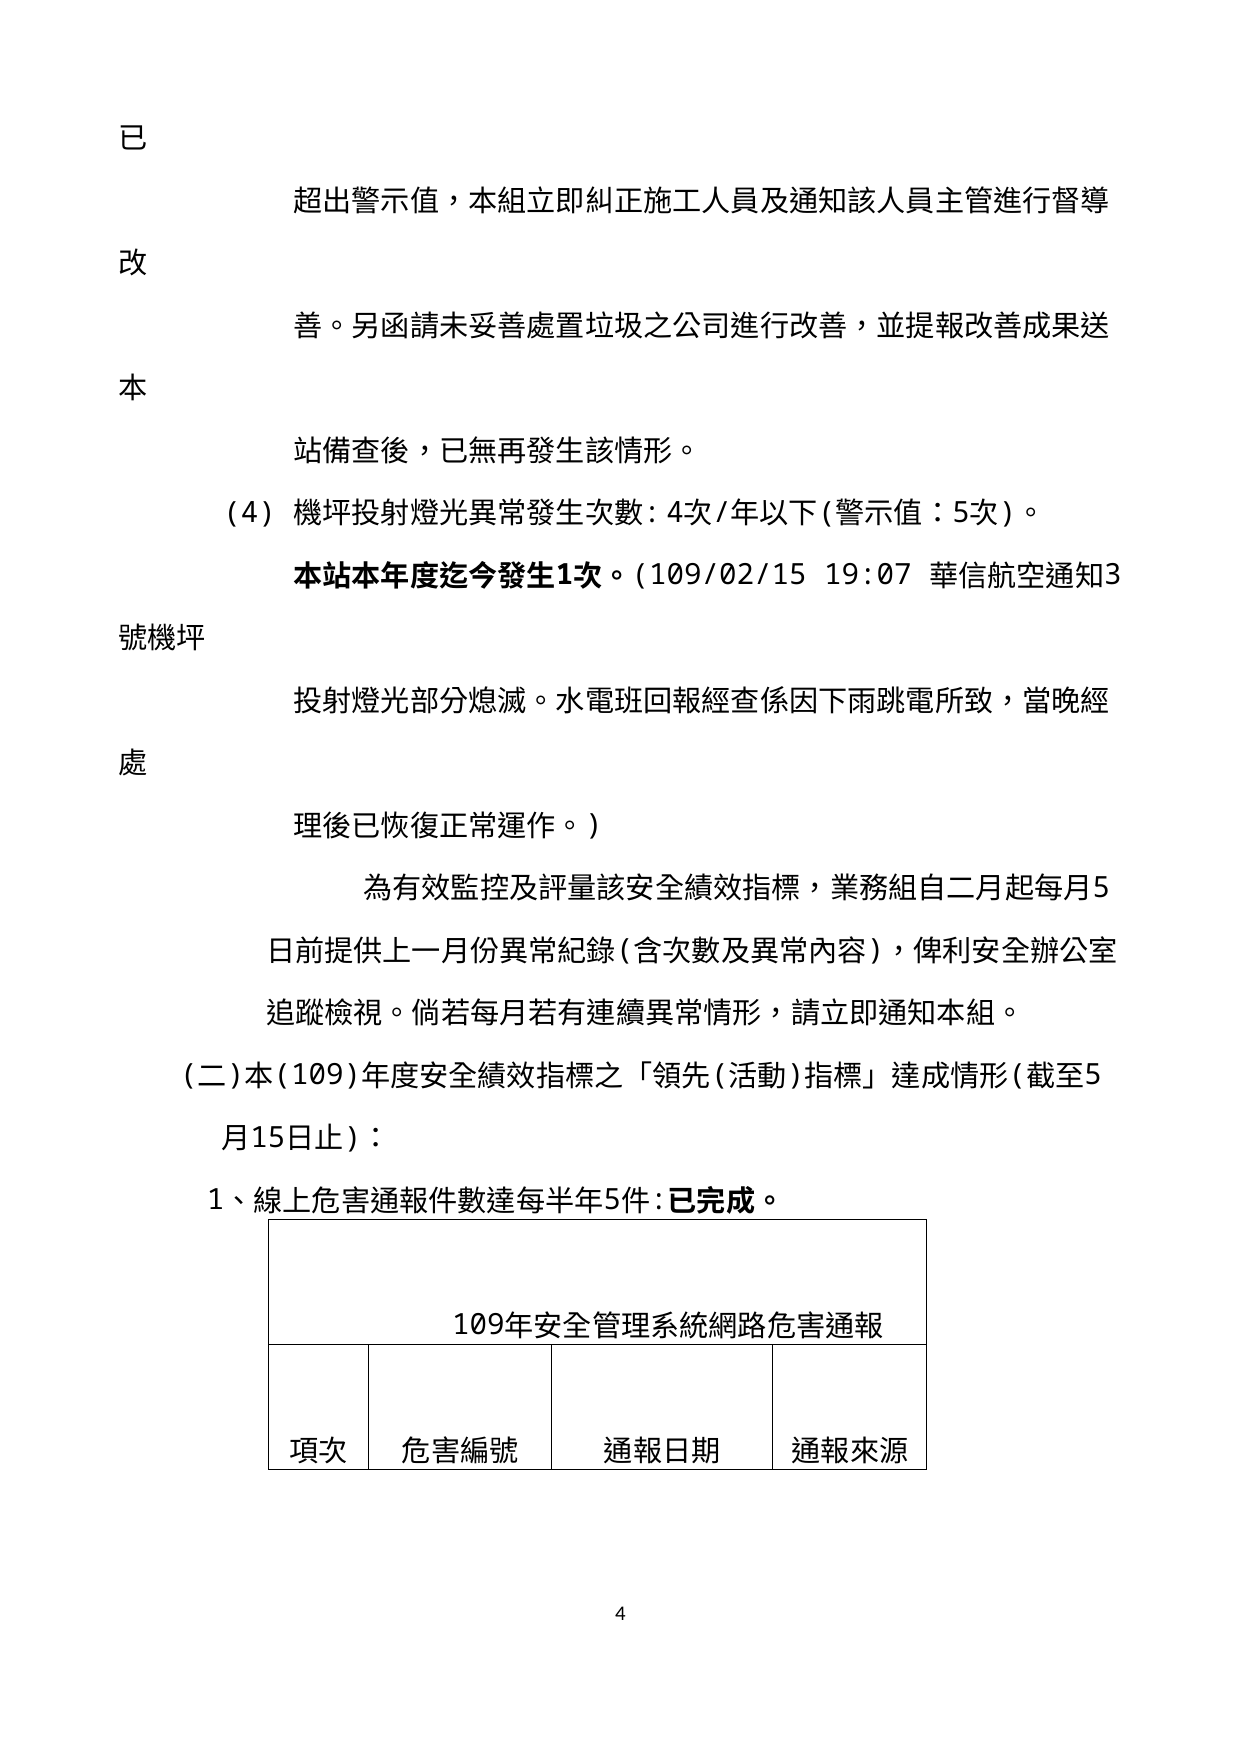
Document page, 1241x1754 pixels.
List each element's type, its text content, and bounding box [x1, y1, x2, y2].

table_cell 危害編號 [369, 1345, 551, 1469]
text 本站本年度迄今發生1次。(109/02/15 19:07 華信航空通知3號機坪 [118, 532, 1122, 657]
text 1、線上危害通報件數達每半年5件:已完成。 [207, 1157, 1122, 1219]
text (二)本(109)年度安全績效指標之「領先(活動)指標」達成情形(截至5月15日止)： [162, 1032, 1122, 1157]
text 善。另函請未妥善處置垃圾之公司進行改善，並提報改善成果送本 [118, 282, 1122, 407]
text 超出警示值，本組立即糾正施工人員及通知該人員主管進行督導改 [118, 157, 1122, 282]
table_cell 通報來源 [773, 1345, 926, 1469]
table_cell 通報日期 [552, 1345, 772, 1469]
text 站備查後，已無再發生該情形。 [118, 407, 1122, 469]
text 投射燈光部分熄滅。水電班回報經查係因下雨跳電所致，當晚經處 [118, 657, 1122, 782]
table_cell 項次 [269, 1345, 368, 1469]
table_header 109年安全管理系統網路危害通報 [269, 1220, 926, 1344]
text 現施工維護人員同時有2人未穿著反光背心及未妥善處置垃圾等，已 [118, 94, 1122, 157]
text 理後已恢復正常運作。) [118, 782, 1122, 844]
text (4) 機坪投射燈光異常發生次數: 4次/年以下(警示值：5次)。 [118, 469, 1122, 532]
text 為有效監控及評量該安全績效指標，業務組自二月起每月5日前提供上一月份異常紀錄(含次數及異常內容)，俾利安全辦公室追蹤檢視。倘若每月若有連續異常情形，請立即通知本組。 [118, 844, 1122, 1032]
